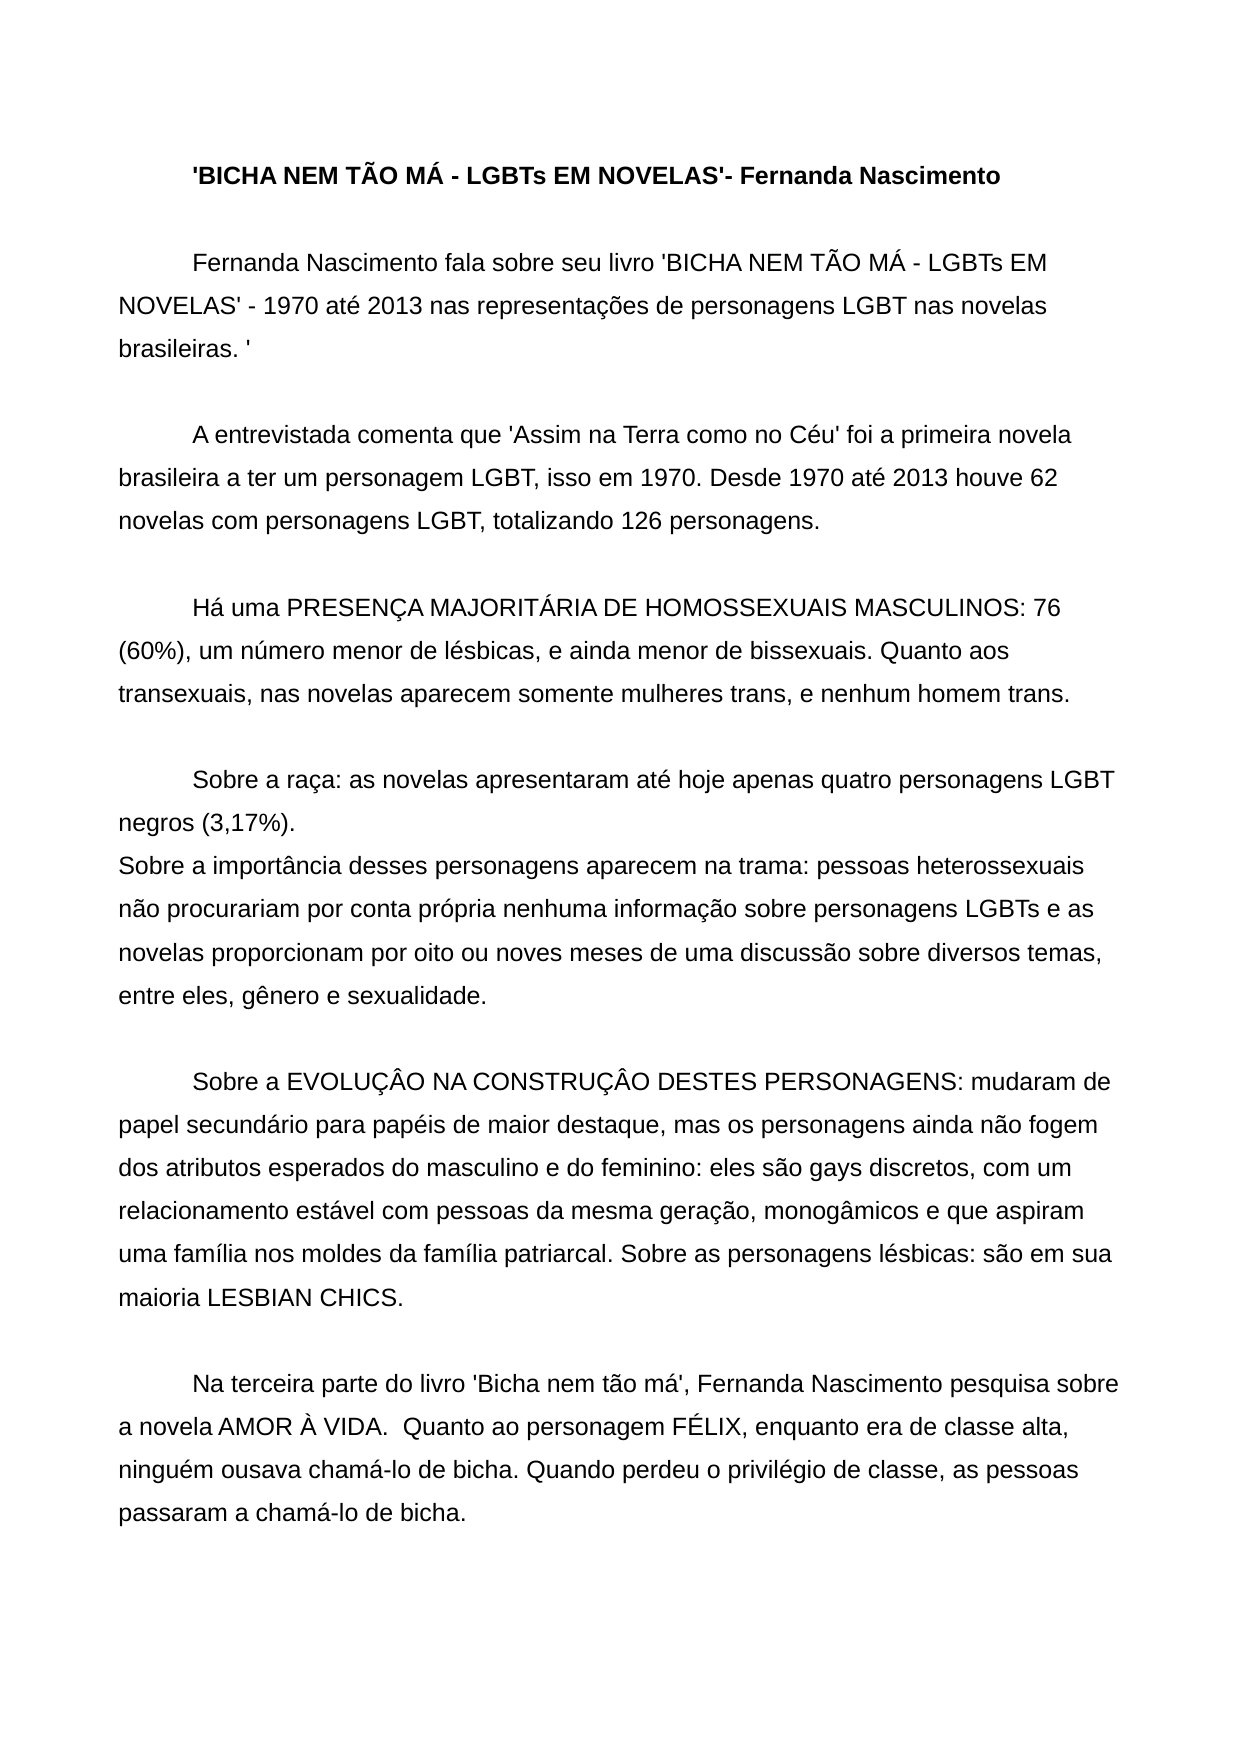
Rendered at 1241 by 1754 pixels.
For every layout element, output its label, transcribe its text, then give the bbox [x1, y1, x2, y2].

text Fernanda Nascimento fala sobre seu livro 'BICHA NEM TÃO MÁ - LGBTs EM NOVELAS' - 1970 até 2013 nas representações de personagens LGBT nas novelas brasileiras. ' [118, 247, 1122, 362]
text A entrevistada comenta que 'Assim na Terra como no Céu' foi a primeira novela brasileira a ter um personagem LGBT, isso em 1970. Desde 1970 até 2013 houve 62 novelas com personagens LGBT, totalizando 126 personagens. [118, 420, 1122, 535]
text Na terceira parte do livro 'Bicha nem tão má', Fernanda Nascimento pesquisa sobre a novela AMOR À VIDA. Quanto ao personagem FÉLIX, enquanto era de classe alta, ninguém ousava chamá-lo de bicha. Quando perdeu o privilégio de classe, as pessoas passaram a chamá-lo de bicha. [118, 1369, 1122, 1527]
text Sobre a raça: as novelas apresentaram até hoje apenas quatro personagens LGBT negros (3,17%). [118, 765, 1122, 837]
text Sobre a EVOLUÇÂO NA CONSTRUÇÂO DESTES PERSONAGENS: mudaram de papel secundário para papéis de maior destaque, mas os personagens ainda não fogem dos atributos esperados do masculino e do feminino: eles são gays discretos, com um relacionamento estável com pessoas da mesma geração, monogâmicos e que aspiram uma família nos moldes da família patriarcal. Sobre as personagens lésbicas: são em sua maioria LESBIAN CHICS. [118, 1067, 1122, 1311]
text 'BICHA NEM TÃO MÁ - LGBTs EM NOVELAS'- Fernanda Nascimento [118, 161, 1122, 190]
text Sobre a importância desses personagens aparecem na trama: pessoas heterossexuais não procurariam por conta própria nenhuma informação sobre personagens LGBTs e as novelas proporcionam por oito ou noves meses de uma discussão sobre diversos temas, entre eles, gênero e sexualidade. [118, 851, 1122, 1009]
text Há uma PRESENÇA MAJORITÁRIA DE HOMOSSEXUAIS MASCULINOS: 76 (60%), um número menor de lésbicas, e ainda menor de bissexuais. Quanto aos transexuais, nas novelas aparecem somente mulheres trans, e nenhum homem trans. [118, 592, 1122, 707]
